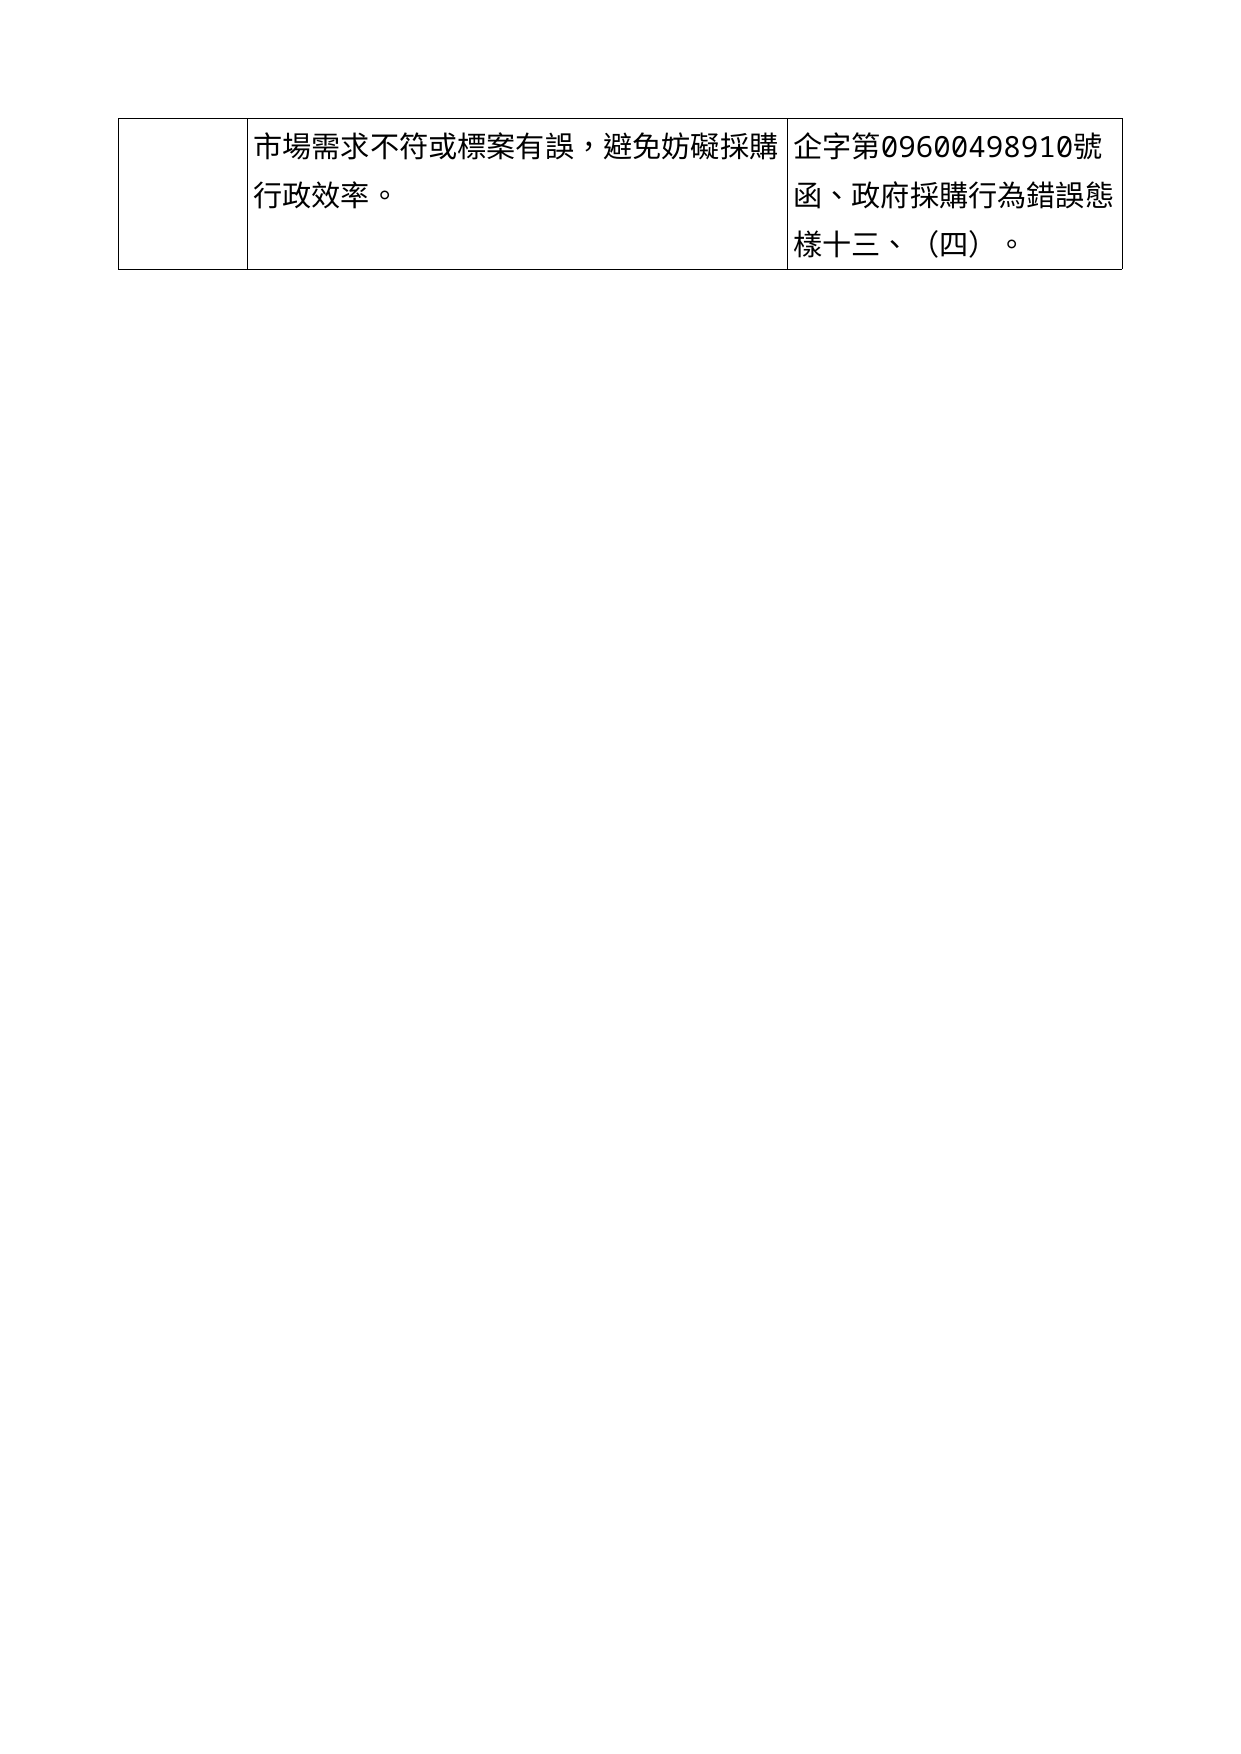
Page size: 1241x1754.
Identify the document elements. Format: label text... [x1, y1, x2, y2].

table_cell 市場需求不符或標案有誤，避免妨礙採購行政效率。 [248, 119, 787, 269]
table_cell 企字第09600498910號函、政府採購行為錯誤態樣十三、（四）。 [788, 119, 1122, 269]
table_cell [119, 119, 247, 269]
